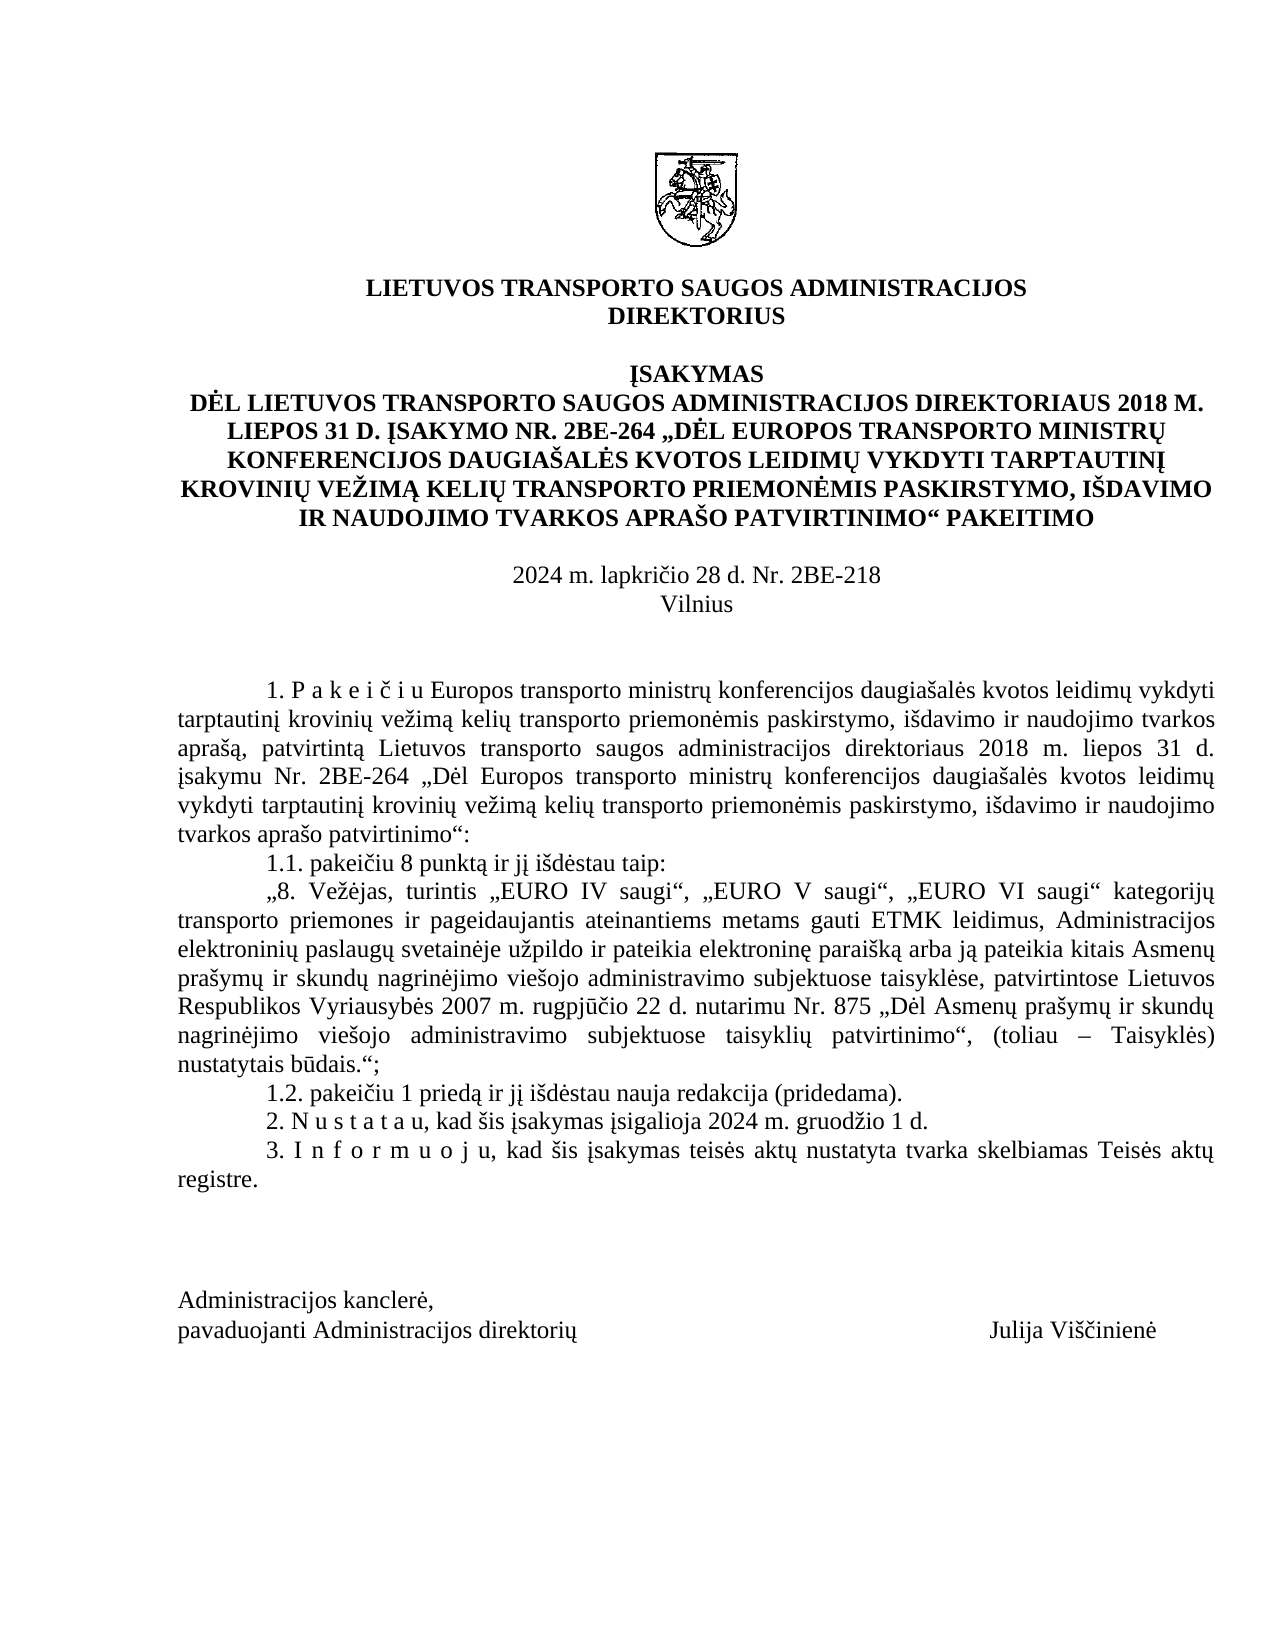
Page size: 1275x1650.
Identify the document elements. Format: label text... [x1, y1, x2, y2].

text 2024 m. lapkričio 28 d. Nr. 2BE-218 [177, 560, 1216, 589]
text 3. I n f o r m u o j u, kad šis įsakymas teisės aktų nustatyta tvarka skelbiamas Teisės aktų registre. [177, 1135, 1216, 1193]
text 1.1. pakeičiu 8 punktą ir jį išdėstau taip: [177, 848, 1216, 876]
text Vilnius [177, 589, 1216, 618]
text DIREKTORIUS [177, 301, 1216, 330]
text 1.2. pakeičiu 1 priedą ir jį išdėstau nauja redakcija (pridedama). [177, 1078, 1216, 1106]
text Administracijos kanclerė, [177, 1285, 1216, 1314]
text pavaduojanti Administracijos direktorių Julija Viščinienė [177, 1316, 1216, 1344]
text DĖL LIETUVOS TRANSPORTO SAUGOS ADMINISTRACIJOS DIREKTORIAUS 2018 M. LIEPOS 31 D. ĮSAKYMO NR. 2BE-264 „DĖL EUROPOS TRANSPORTO MINISTRŲ KONFERENCIJOS DAUGIAŠALĖS KVOTOS LEIDIMŲ VYKDYTI TARPTAUTINĮ KROVINIŲ VEŽIMĄ KELIŲ TRANSPORTO PRIEMONĖMIS PASKIRSTYMO, IŠDAVIMO IR NAUDOJIMO TVARKOS APRAŠO PATVIRTINIMO“ PAKEITIMO [177, 388, 1216, 531]
text ĮSAKYMAS [177, 359, 1216, 388]
text 1. P a k e i č i u Europos transporto ministrų konferencijos daugiašalės kvotos leidimų vykdyti tarptautinį krovinių vežimą kelių transporto priemonėmis paskirstymo, išdavimo ir naudojimo tvarkos aprašą, patvirtintą Lietuvos transporto saugos administracijos direktoriaus 2018 m. liepos 31 d. įsakymu Nr. 2BE-264 „Dėl Europos transporto ministrų konferencijos daugiašalės kvotos leidimų vykdyti tarptautinį krovinių vežimą kelių transporto priemonėmis paskirstymo, išdavimo ir naudojimo tvarkos aprašo patvirtinimo“: [177, 675, 1216, 848]
text LIETUVOS TRANSPORTO SAUGOS ADMINISTRACIJOS [177, 273, 1216, 301]
text „8. Vežėjas, turintis „EURO IV saugi“, „EURO V saugi“, „EURO VI saugi“ kategorijų transporto priemones ir pageidaujantis ateinantiems metams gauti ETMK leidimus, Administracijos elektroninių paslaugų svetainėje užpildo ir pateikia elektroninę paraišką arba ją pateikia kitais Asmenų prašymų ir skundų nagrinėjimo viešojo administravimo subjektuose taisyklėse, patvirtintose Lietuvos Respublikos Vyriausybės 2007 m. rugpjūčio 22 d. nutarimu Nr. 875 „Dėl Asmenų prašymų ir skundų nagrinėjimo viešojo administravimo subjektuose taisyklių patvirtinimo“, (toliau – Taisyklės) nustatytais būdais.“; [177, 876, 1216, 1078]
text 2. N u s t a t a u, kad šis įsakymas įsigalioja 2024 m. gruodžio 1 d. [177, 1106, 1216, 1135]
